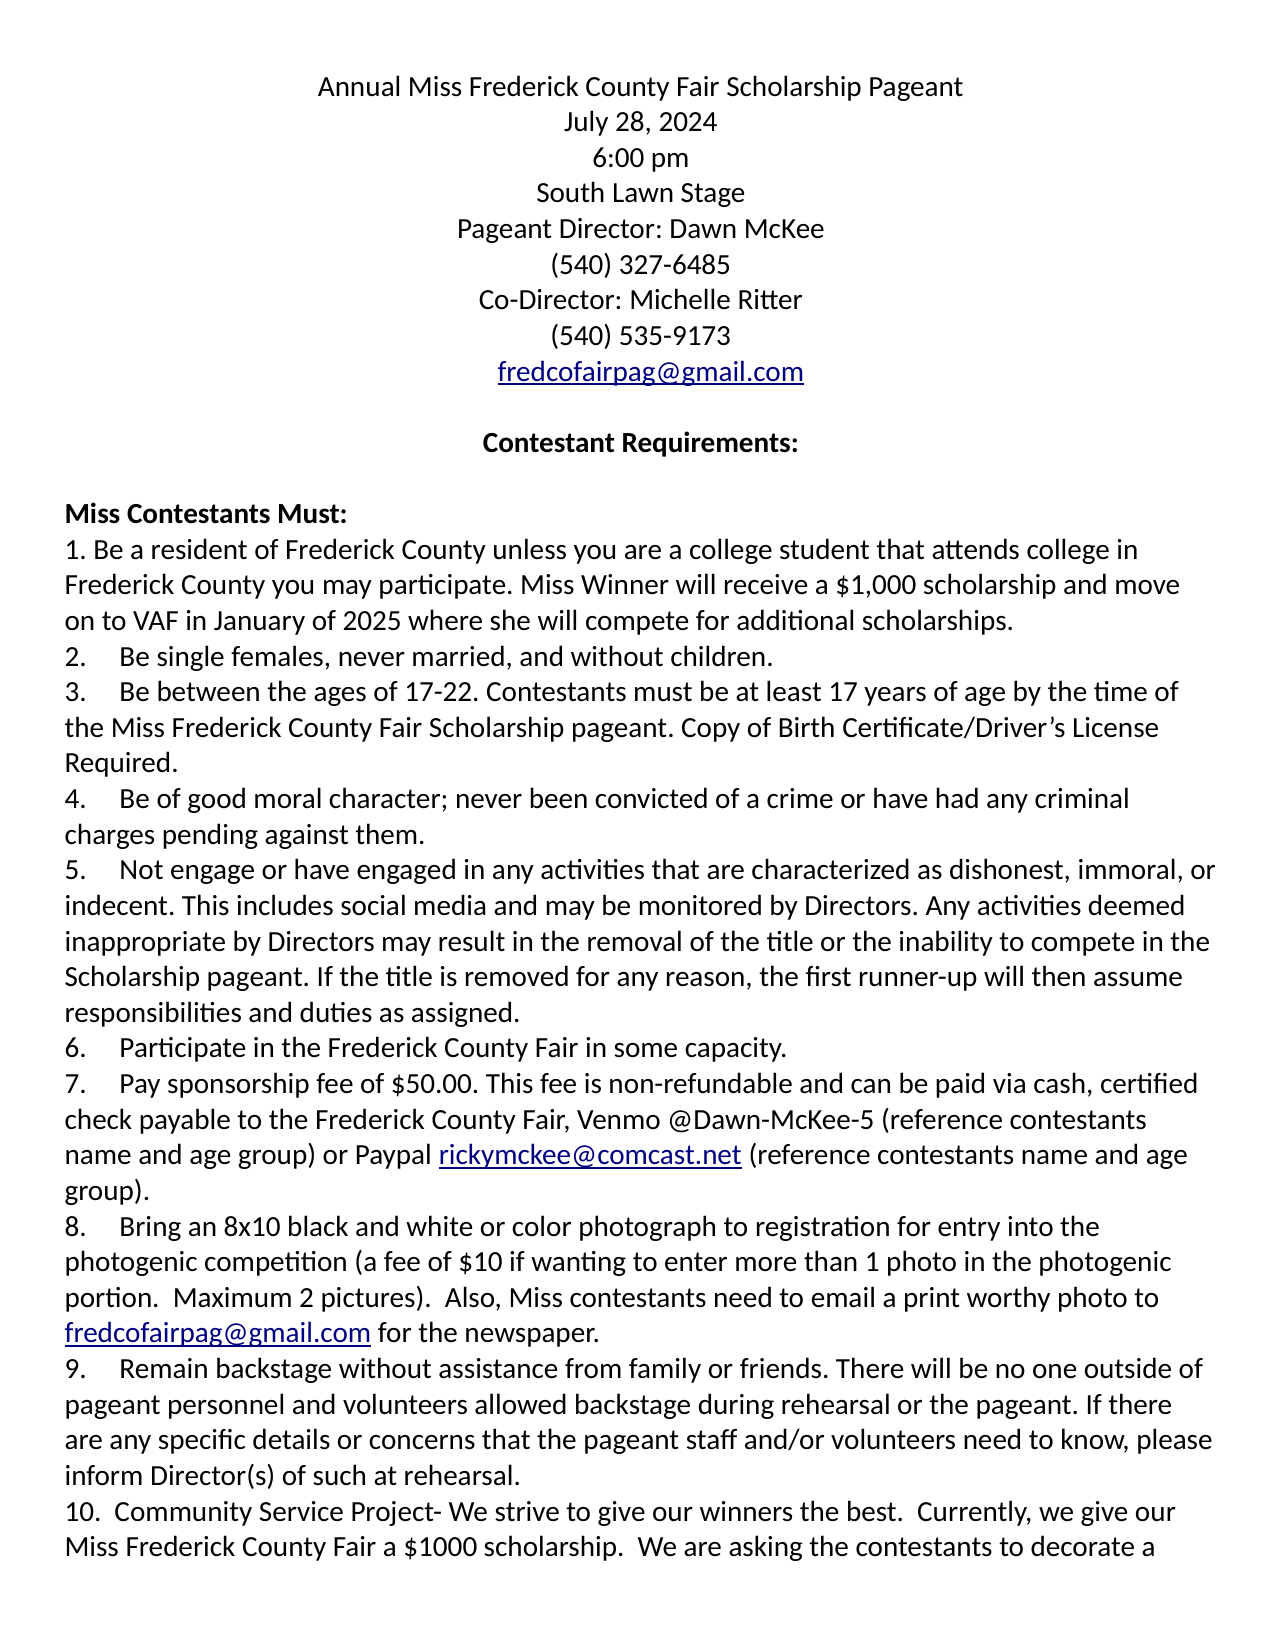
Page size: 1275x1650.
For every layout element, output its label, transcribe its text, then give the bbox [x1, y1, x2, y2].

text 6. Participate in the Frederick County Fair in some capacity. [64, 1029, 1217, 1065]
text 2. Be single females, never married, and without children. [64, 638, 1217, 673]
text (540) 535-9173 [64, 317, 1217, 353]
text Contestant Requirements: [64, 424, 1217, 459]
text 10. Community Service Project- We strive to give our winners the best. Currently, we give our Miss Frederick County Fair a $1000 scholarship. We are asking the contestants to decorate a [64, 1493, 1217, 1564]
text Co-Director: Michelle Ritter [64, 281, 1217, 317]
text 7. Pay sponsorship fee of $50.00. This fee is non-refundable and can be paid via cash, certified check payable to the Frederick County Fair, Venmo @Dawn-McKee-5 (reference contestants name and age group) or Paypal rickymckee@comcast.net (reference contestants name and age group). [64, 1065, 1217, 1208]
text 3. Be between the ages of 17-22. Contestants must be at least 17 years of age by the time of the Miss Frederick County Fair Scholarship pageant. Copy of Birth Certificate/Driver’s License Required. [64, 673, 1217, 780]
text 1. Be a resident of Frederick County unless you are a college student that attends college in Frederick County you may participate. Miss Winner will receive a $1,000 scholarship and move on to VAF in January of 2025 where she will compete for additional scholarships. [64, 531, 1217, 638]
text 8. Bring an 8x10 black and white or color photograph to registration for entry into the photogenic competition (a fee of $10 if wanting to enter more than 1 photo in the photogenic portion. Maximum 2 pictures). Also, Miss contestants need to email a print worthy photo to fredcofairpag@gmail.com for the newspaper. [64, 1208, 1217, 1350]
text 4. Be of good moral character; never been convicted of a crime or have had any criminal charges pending against them. [64, 780, 1217, 851]
text (540) 327-6485 [64, 246, 1217, 281]
text Miss Contestants Must: [64, 495, 1217, 531]
text South Lawn Stage [64, 174, 1217, 210]
text 5. Not engage or have engaged in any activities that are characterized as dishonest, immoral, or indecent. This includes social media and may be monitored by Directors. Any activities deemed inappropriate by Directors may result in the removal of the title or the inability to compete in the Scholarship pageant. If the title is removed for any reason, the first runner-up will then assume responsibilities and duties as assigned. [64, 851, 1217, 1029]
text July 28, 2024 [64, 103, 1217, 139]
text Pageant Director: Dawn McKee [64, 210, 1217, 246]
text ​ fredcofairpag@gmail.com [64, 353, 1217, 388]
text Annual Miss Frederick County Fair Scholarship Pageant [64, 68, 1217, 103]
text 6:00 pm [64, 139, 1217, 174]
text 9. Remain backstage without assistance from family or friends. There will be no one outside of pageant personnel and volunteers allowed backstage during rehearsal or the pageant. If there are any specific details or concerns that the pageant staff and/or volunteers need to know, please inform Director(s) of such at rehearsal. [64, 1350, 1217, 1493]
